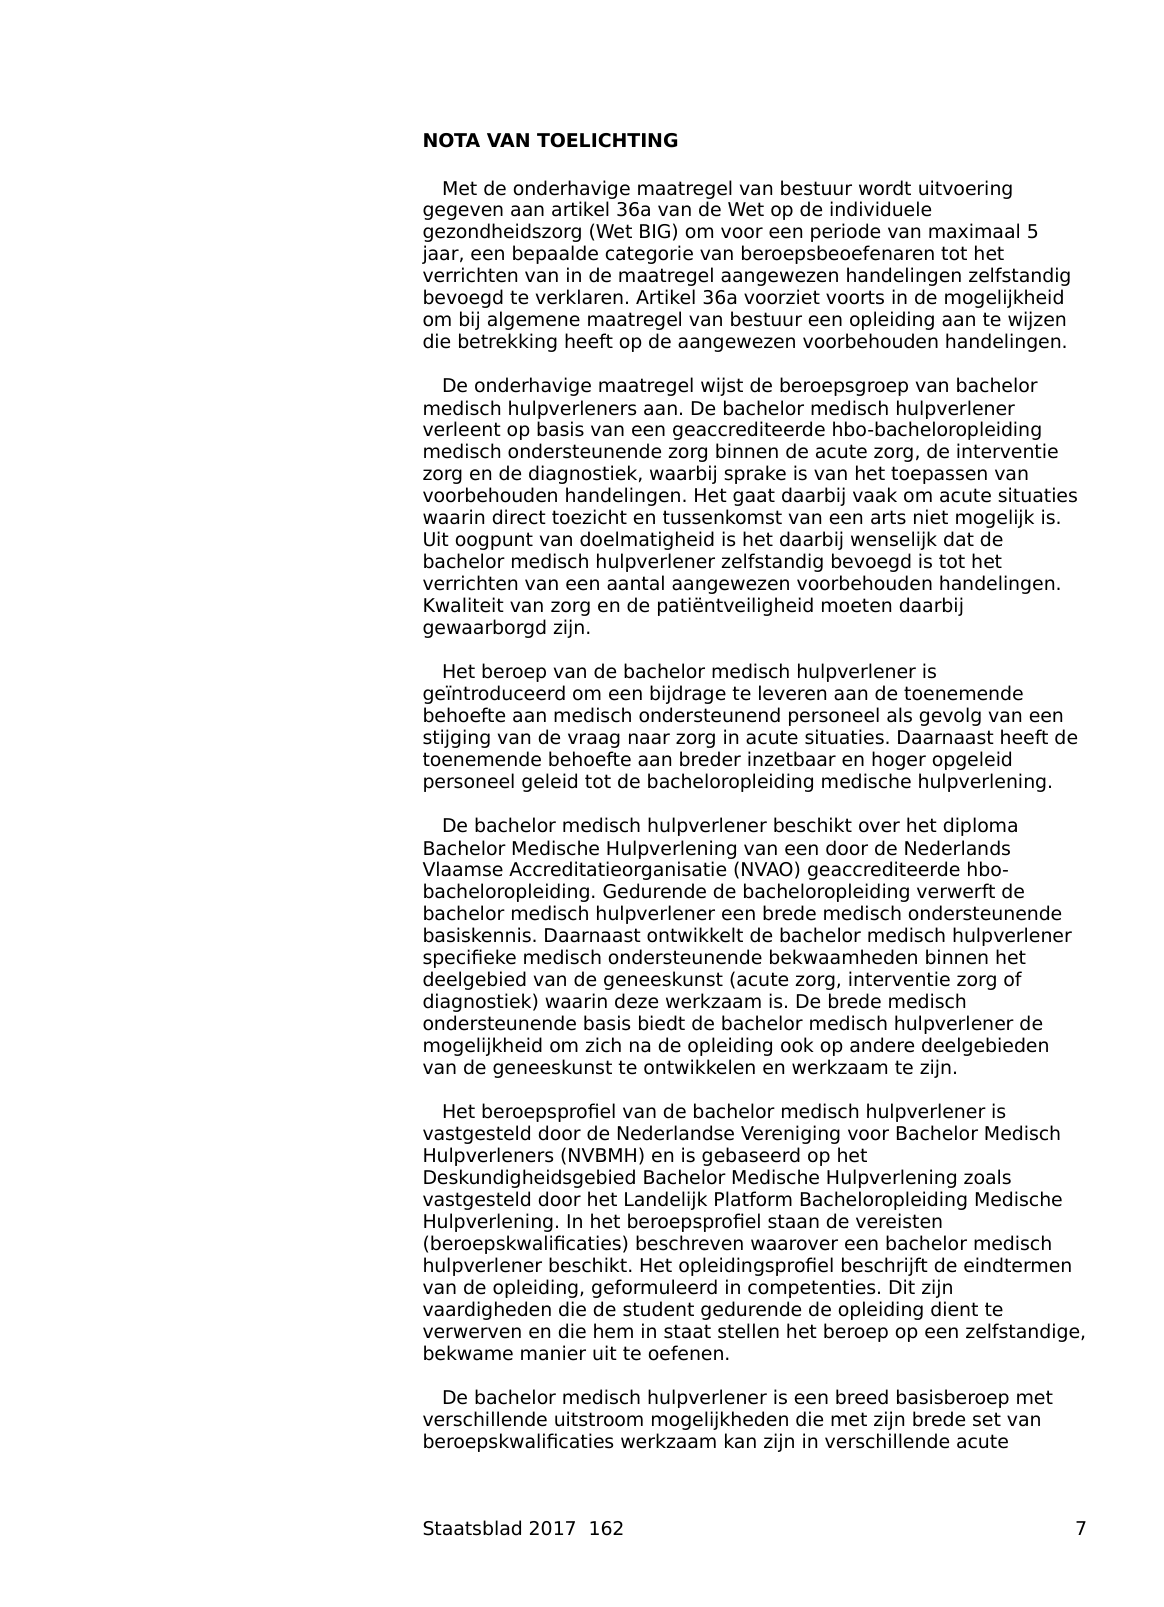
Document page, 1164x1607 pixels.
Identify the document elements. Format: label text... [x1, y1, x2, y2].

text Het beroepsprofiel van de bachelor medisch hulpverlener is vastgesteld door de Nederlandse Vereniging voor Bachelor Medisch Hulpverleners (NVBMH) en is gebaseerd op het Deskundigheidsgebied Bachelor Medische Hulpverlening zoals vastgesteld door het Landelijk Platform Bacheloropleiding Medische Hulpverlening. In het beroepsprofiel staan de vereisten (beroepskwalificaties) beschreven waarover een bachelor medisch hulpverlener beschikt. Het opleidingsprofiel beschrijft de eindtermen van de opleiding, geformuleerd in competenties. Dit zijn vaardigheden die de student gedurende de opleiding dient te verwerven en die hem in staat stellen het beroep op een zelfstandige, bekwame manier uit te oefenen. [422, 1101, 1087, 1365]
text De bachelor medisch hulpverlener beschikt over het diploma Bachelor Medische Hulpverlening van een door de Nederlands Vlaamse Accreditatieorganisatie (NVAO) geaccrediteerde hbo-bacheloropleiding. Gedurende de bacheloropleiding verwerft de bachelor medisch hulpverlener een brede medisch ondersteunende basiskennis. Daarnaast ontwikkelt de bachelor medisch hulpverlener specifieke medisch ondersteunende bekwaamheden binnen het deelgebied van de geneeskunst (acute zorg, interventie zorg of diagnostiek) waarin deze werkzaam is. De brede medisch ondersteunende basis biedt de bachelor medisch hulpverlener de mogelijkheid om zich na de opleiding ook op andere deelgebieden van de geneeskunst te ontwikkelen en werkzaam te zijn. [422, 815, 1087, 1079]
text De onderhavige maatregel wijst de beroepsgroep van bachelor medisch hulpverleners aan. De bachelor medisch hulpverlener verleent op basis van een geaccrediteerde hbo-bacheloropleiding medisch ondersteunende zorg binnen de acute zorg, de interventie zorg en de diagnostiek, waarbij sprake is van het toepassen van voorbehouden handelingen. Het gaat daarbij vaak om acute situaties waarin direct toezicht en tussenkomst van een arts niet mogelijk is. Uit oogpunt van doelmatigheid is het daarbij wenselijk dat de bachelor medisch hulpverlener zelfstandig bevoegd is tot het verrichten van een aantal aangewezen voorbehouden handelingen. Kwaliteit van zorg en de patiëntveiligheid moeten daarbij gewaarborgd zijn. [422, 375, 1087, 639]
text De bachelor medisch hulpverlener is een breed basisberoep met verschillende uitstroom mogelijkheden die met zijn brede set van beroepskwalificaties werkzaam kan zijn in verschillende acute [422, 1387, 1087, 1453]
text Met de onderhavige maatregel van bestuur wordt uitvoering gegeven aan artikel 36a van de Wet op de individuele gezondheidszorg (Wet BIG) om voor een periode van maximaal 5 jaar, een bepaalde categorie van beroepsbeoefenaren tot het verrichten van in de maatregel aangewezen handelingen zelfstandig bevoegd te verklaren. Artikel 36a voorziet voorts in de mogelijkheid om bij algemene maatregel van bestuur een opleiding aan te wijzen die betrekking heeft op de aangewezen voorbehouden handelingen. [422, 177, 1087, 353]
text Het beroep van de bachelor medisch hulpverlener is geïntroduceerd om een bijdrage te leveren aan de toenemende behoefte aan medisch ondersteunend personeel als gevolg van een stijging van de vraag naar zorg in acute situaties. Daarnaast heeft de toenemende behoefte aan breder inzetbaar en hoger opgeleid personeel geleid tot de bacheloropleiding medische hulpverlening. [422, 661, 1087, 793]
subtitle NOTA VAN TOELICHTING [422, 130, 1087, 152]
